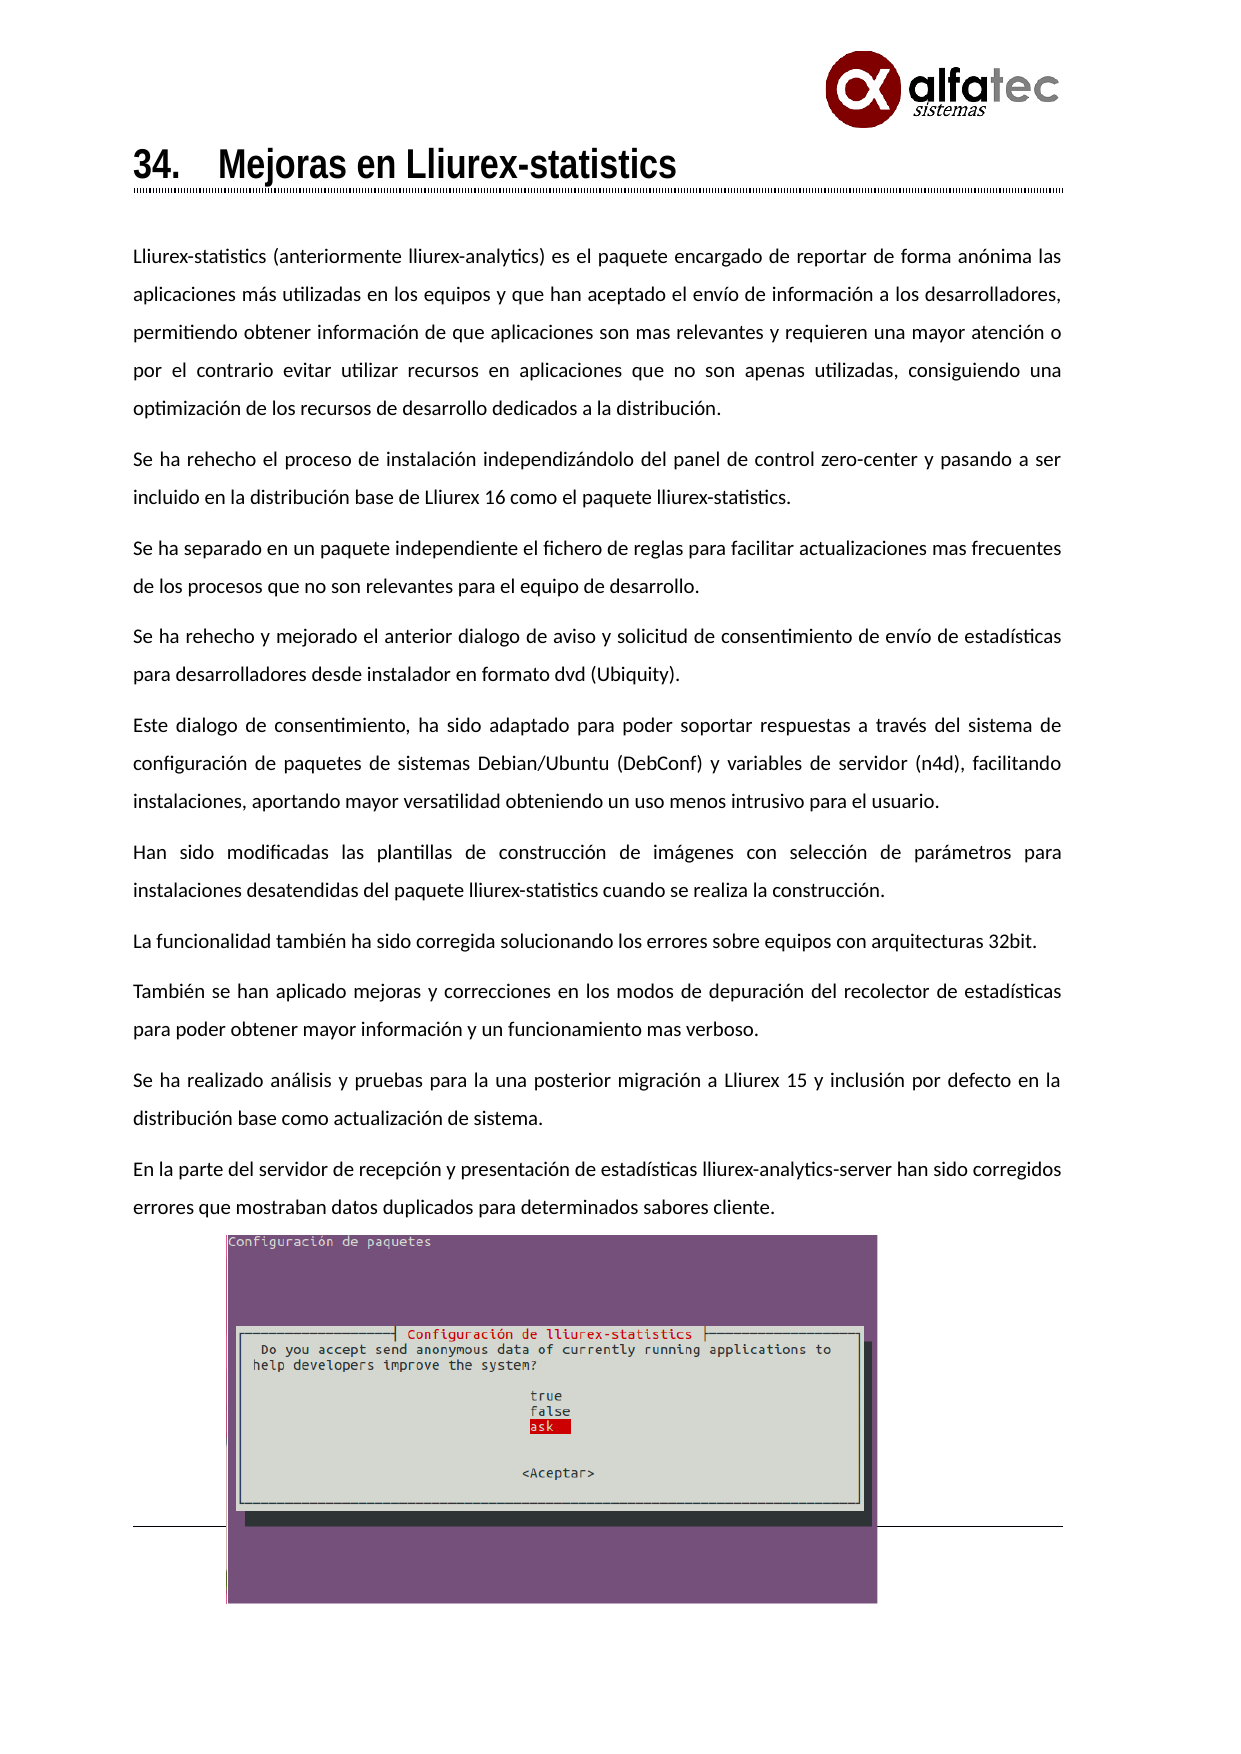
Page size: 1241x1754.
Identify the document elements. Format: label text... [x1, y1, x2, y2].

text Este dialogo de consentimiento, ha sido adaptado para poder soportar respuestas a través del sistema de configuración de paquetes de sistemas Debian/Ubuntu (DebConf) y variables de servidor (n4d), facilitando instalaciones, aportando mayor versatilidad obteniendo un uso menos intrusivo para el usuario. [133, 712, 1063, 814]
text Se ha realizado análisis y pruebas para la una posterior migración a Lliurex 15 y inclusión por defecto en la distribución base como actualización de sistema. [133, 1067, 1063, 1131]
text En la parte del servidor de recepción y presentación de estadísticas lliurex-analytics-server han sido corregidos errores que mostraban datos duplicados para determinados sabores cliente. [133, 1156, 1063, 1219]
text La funcionalidad también ha sido corregida solucionando los errores sobre equipos con arquitecturas 32bit. [133, 928, 1063, 953]
text Han sido modificadas las plantillas de construcción de imágenes con selección de parámetros para instalaciones desatendidas del paquete lliurex-statistics cuando se realiza la construcción. [133, 839, 1063, 903]
subtitle Mejoras en Lliurex-statistics [133, 148, 1063, 193]
picture [226, 1235, 878, 1604]
text También se han aplicado mejoras y correcciones en los modos de depuración del recolector de estadísticas para poder obtener mayor información y un funcionamiento mas verboso. [133, 978, 1063, 1042]
picture [825, 51, 1061, 128]
text Lliurex-statistics (anteriormente lliurex-analytics) es el paquete encargado de reportar de forma anónima las aplicaciones más utilizadas en los equipos y que han aceptado el envío de información a los desarrolladores, permitiendo obtener información de que aplicaciones son mas relevantes y requieren una mayor atención o por el contrario evitar utilizar recursos en aplicaciones que no son apenas utilizadas, consiguiendo una optimización de los recursos de desarrollo dedicados a la distribución. [133, 243, 1063, 421]
text Se ha rehecho y mejorado el anterior dialogo de aviso y solicitud de consentimiento de envío de estadísticas para desarrolladores desde instalador en formato dvd (Ubiquity). [133, 623, 1063, 687]
text Se ha rehecho el proceso de instalación independizándolo del panel de control zero-center y pasando a ser incluido en la distribución base de Lliurex 16 como el paquete lliurex-statistics. [133, 446, 1063, 509]
text Se ha separado en un paquete independiente el fichero de reglas para facilitar actualizaciones mas frecuentes de los procesos que no son relevantes para el equipo de desarrollo. [133, 535, 1063, 598]
